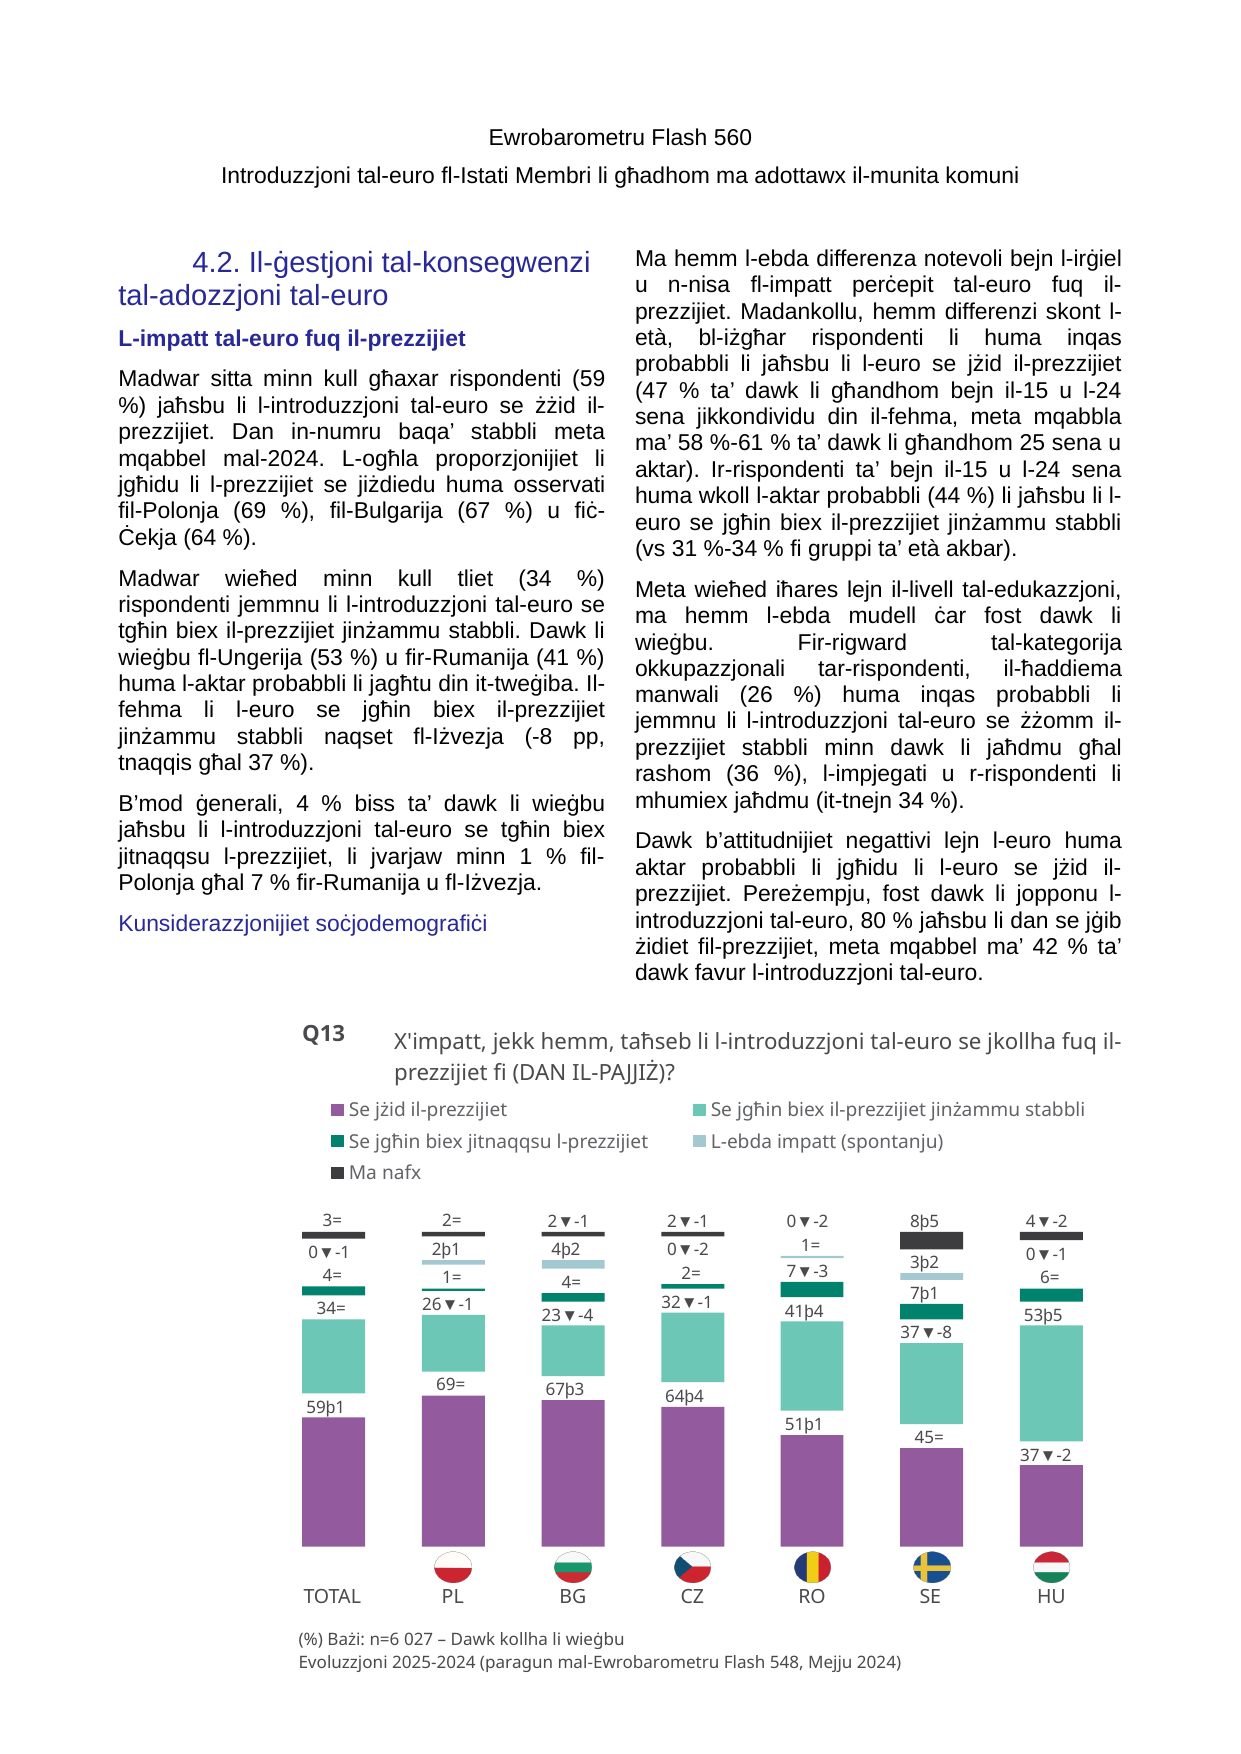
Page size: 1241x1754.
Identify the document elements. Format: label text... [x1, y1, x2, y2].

picture [674, 1551, 711, 1583]
subtitle 4.2. Il-ġestjoni tal-konsegwenzi tal-adozzjoni tal-euro [118, 245, 605, 312]
text Kunsiderazzjonijiet soċjodemografiċi [118, 910, 605, 936]
text Madwar wieħed minn kull tliet (34 %) rispondenti jemmnu li l-introduzzjoni tal-euro se tgħin biex il-prezzijiet jinżammu stabbli. Dawk li wieġbu fl-Ungerija (53 %) u fir-Rumanija (41 %) huma l-aktar probabbli li jagħtu din it-tweġiba. Il-fehma li l-euro se jgħin biex il-prezzijiet jinżammu stabbli naqset fl-Iżvezja (-8 pp, tnaqqis għal 37 %). [118, 564, 605, 775]
text L-impatt tal-euro fuq il-prezzijiet [118, 324, 605, 351]
text Madwar sitta minn kull għaxar rispondenti (59 %) jaħsbu li l-introduzzjoni tal-euro se żżid il-prezzijiet. Dan in-numru baqa’ stabbli meta mqabbel mal-2024. L-ogħla proporzjonijiet li jgħidu li l-prezzijiet se jiżdiedu huma osservati fil-Polonja (69 %), fil-Bulgarija (67 %) u fiċ-Ċekja (64 %). [118, 365, 605, 550]
picture [794, 1551, 831, 1583]
text Ma hemm l-ebda differenza notevoli bejn l-irġiel u n-nisa fl-impatt perċepit tal-euro fuq il-prezzijiet. Madankollu, hemm differenzi skont l-età, bl-iżgħar rispondenti li huma inqas probabbli li jaħsbu li l-euro se jżid il-prezzijiet (47 % ta’ dawk li għandhom bejn il-15 u l-24 sena jikkondividu din il-fehma, meta mqabbla ma’ 58 %-61 % ta’ dawk li għandhom 25 sena u aktar). Ir-rispondenti ta’ bejn il-15 u l-24 sena huma wkoll l-aktar probabbli (44 %) li jaħsbu li l-euro se jgħin biex il-prezzijiet jinżammu stabbli (vs 31 %-34 % fi gruppi ta’ età akbar). [635, 245, 1122, 561]
picture [434, 1551, 472, 1583]
picture [1033, 1551, 1070, 1583]
text Meta wieħed iħares lejn il-livell tal-edukazzjoni, ma hemm l-ebda mudell ċar fost dawk li wieġbu. Fir-rigward tal-kategorija okkupazzjonali tar-rispondenti, il-ħaddiema manwali (26 %) huma inqas probabbli li jemmnu li l-introduzzjoni tal-euro se żżomm il-prezzijiet stabbli minn dawk li jaħdmu għal rashom (36 %), l-impjegati u r-rispondenti li mhumiex jaħdmu (it-tnejn 34 %). [635, 576, 1122, 813]
picture [913, 1551, 951, 1583]
picture [554, 1551, 592, 1583]
text B’mod ġenerali, 4 % biss ta’ dawk li wieġbu jaħsbu li l-introduzzjoni tal-euro se tgħin biex jitnaqqsu l-prezzijiet, li jvarjaw minn 1 % fil-Polonja għal 7 % fir-Rumanija u fl-Iżvezja. [118, 790, 605, 895]
text Dawk b’attitudnijiet negattivi lejn l-euro huma aktar probabbli li jgħidu li l-euro se jżid il-prezzijiet. Pereżempju, fost dawk li jopponu l-introduzzjoni tal-euro, 80 % jaħsbu li dan se jġib żidiet fil-prezzijiet, meta mqabbel ma’ 42 % ta’ dawk favur l-introduzzjoni tal-euro. [635, 827, 1122, 986]
